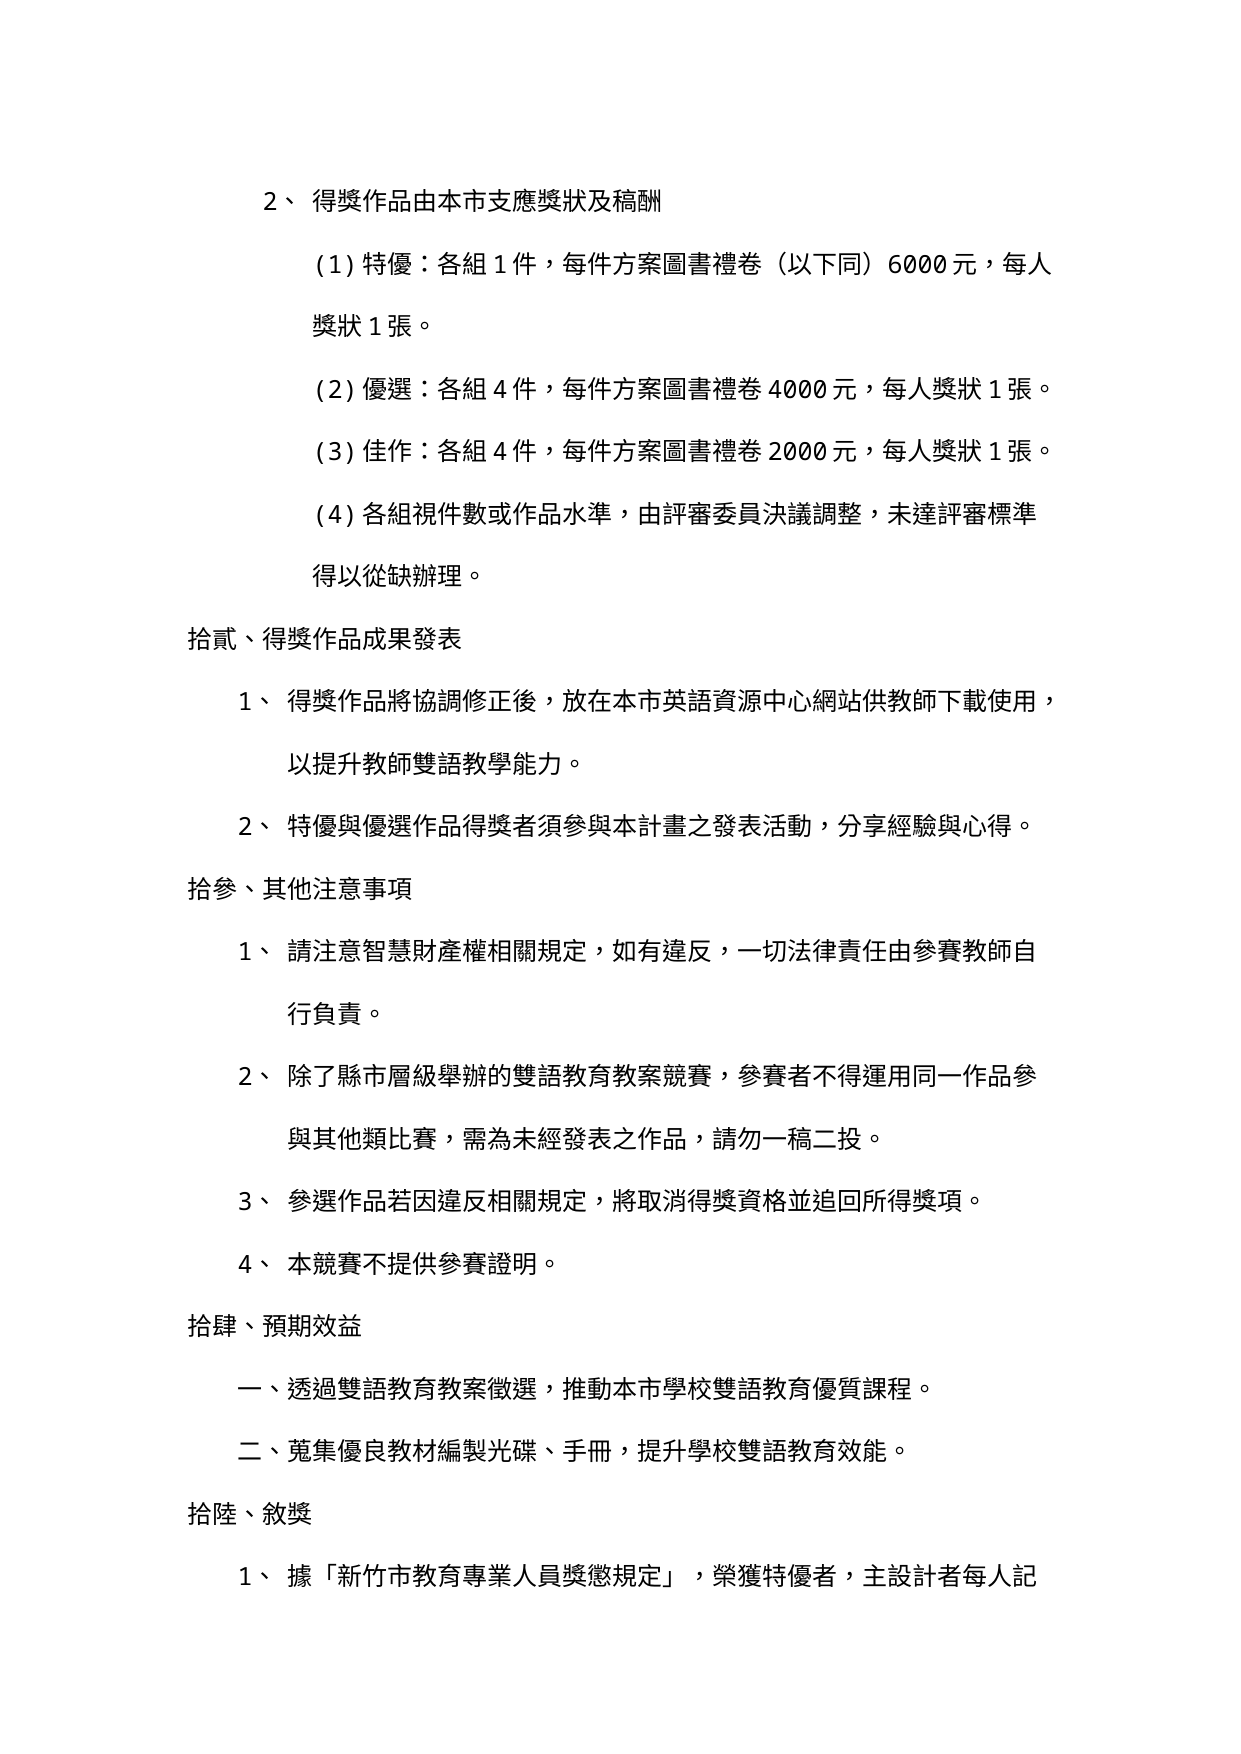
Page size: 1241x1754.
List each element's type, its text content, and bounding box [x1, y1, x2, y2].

list 據「新竹市教育專業人員獎懲規定」，榮獲特優者，主設計者每人記 [237, 1533, 1053, 1596]
text 二、蒐集優良教材編製光碟、手冊，提升學校雙語教育效能。 [237, 1408, 1053, 1471]
list 本競賽不提供參賽證明。 [237, 1221, 1053, 1283]
list 請注意智慧財產權相關規定，如有違反，一切法律責任由參賽教師自行負責。 [237, 908, 1053, 1033]
text 拾肆、預期效益 [187, 1283, 1053, 1346]
text 拾陸、敘獎 [187, 1471, 1053, 1533]
text 拾參、其他注意事項 [187, 846, 1053, 908]
list 得獎作品將協調修正後，放在本市英語資源中心網站供教師下載使用，以提升教師雙語教學能力。 [237, 658, 1053, 783]
list 參選作品若因違反相關規定，將取消得獎資格並追回所得獎項。 [237, 1158, 1053, 1221]
list 優選：各組4件，每件方案圖書禮卷4000元，每人獎狀1張。 [312, 346, 1053, 408]
list 各組視件數或作品水準，由評審委員決議調整，未達評審標準得以從缺辦理。 [312, 471, 1053, 596]
text 拾貳、得獎作品成果發表 [187, 596, 1053, 658]
text 一、透過雙語教育教案徵選，推動本市學校雙語教育優質課程。 [237, 1346, 1053, 1408]
list 除了縣市層級舉辦的雙語教育教案競賽，參賽者不得運用同一作品參與其他類比賽，需為未經發表之作品，請勿一稿二投。 [237, 1033, 1053, 1158]
list 得獎作品由本市支應獎狀及稿酬 [262, 158, 1053, 221]
list 佳作：各組4件，每件方案圖書禮卷2000元，每人獎狀1張。 [312, 408, 1053, 471]
list 特優與優選作品得獎者須參與本計畫之發表活動，分享經驗與心得。 [237, 783, 1053, 846]
list 特優：各組1件，每件方案圖書禮卷（以下同）6000元，每人獎狀1張。 [312, 221, 1053, 346]
